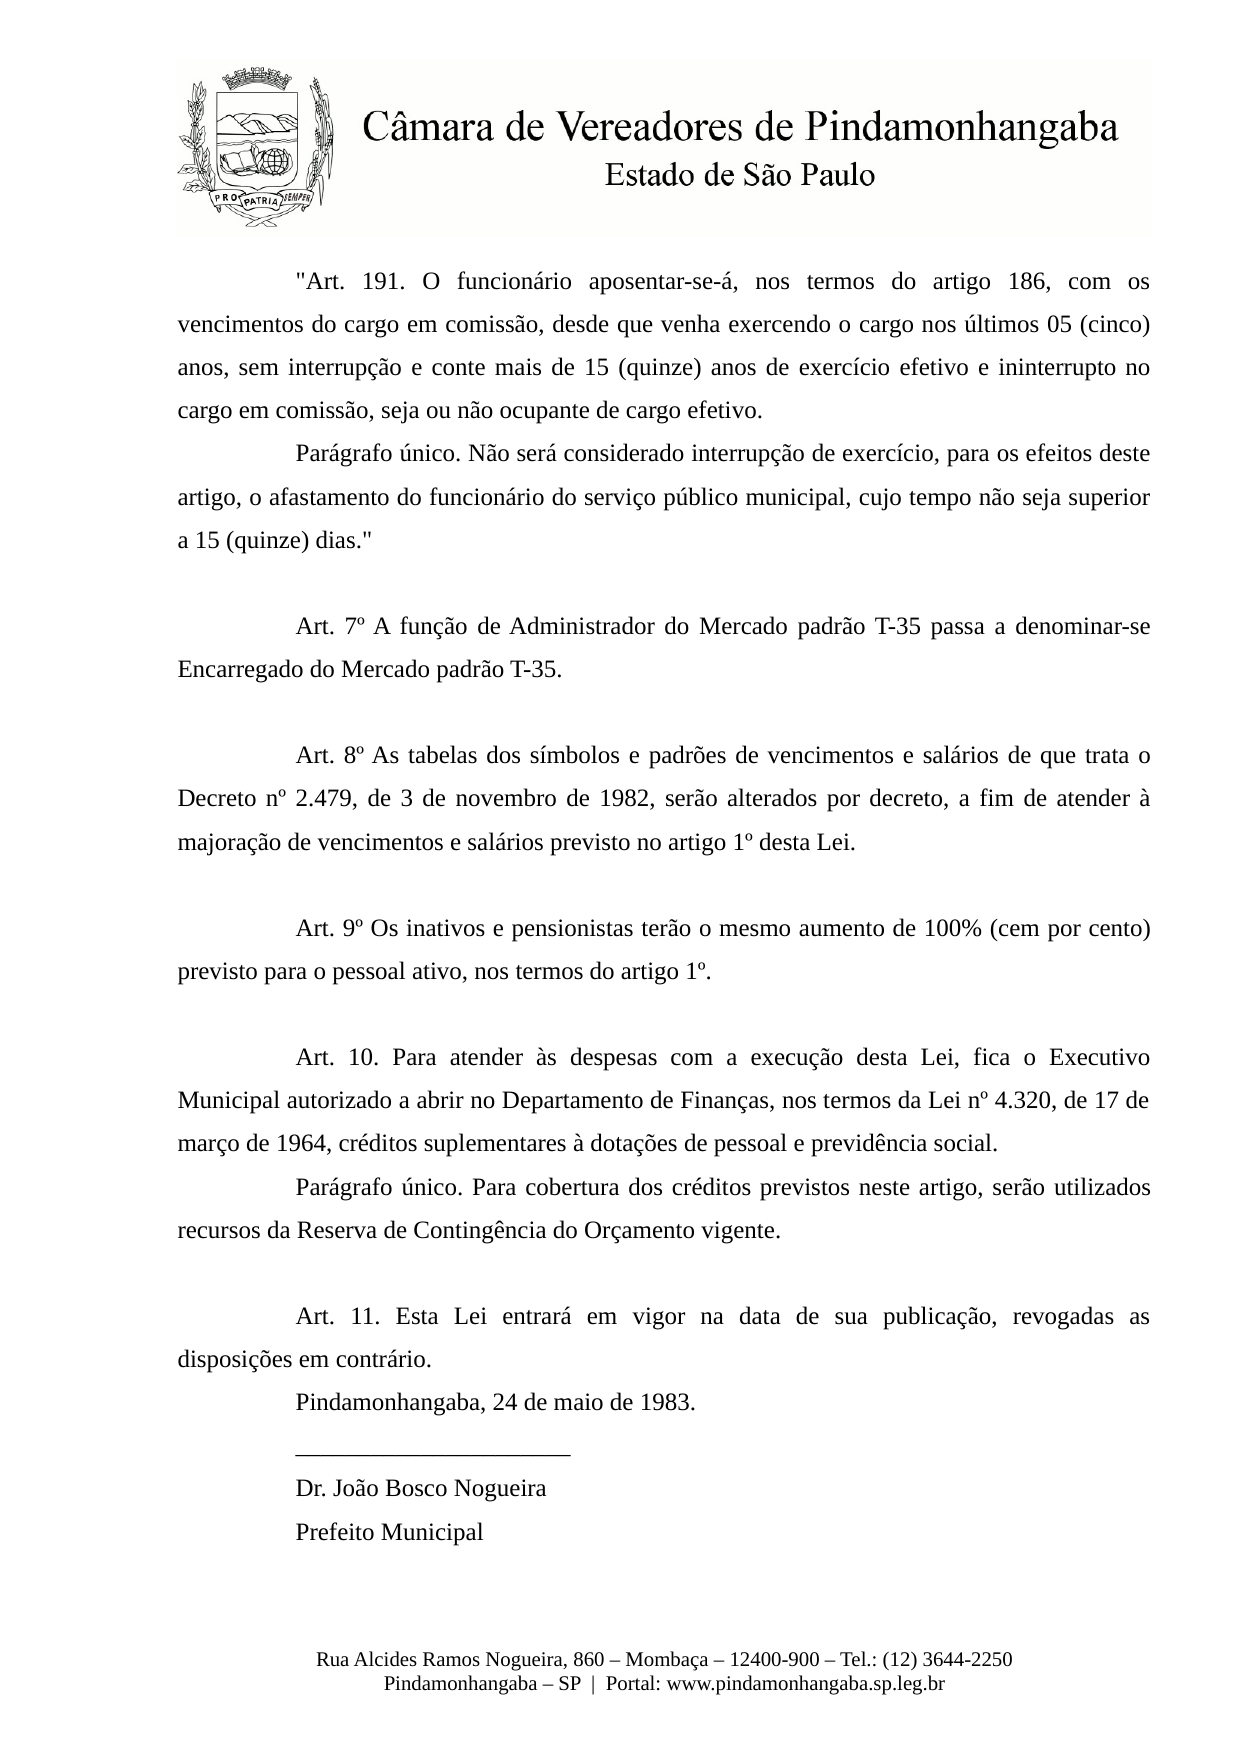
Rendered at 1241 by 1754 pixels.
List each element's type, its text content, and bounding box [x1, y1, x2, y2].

text Pindamonhangaba, 24 de maio de 1983. [177, 1387, 1152, 1416]
text ______________________ [177, 1430, 1152, 1459]
text Art. 9º Os inativos e pensionistas terão o mesmo aumento de 100% (cem por cento) previsto para o pessoal ativo, nos termos do artigo 1º. [177, 913, 1152, 985]
text Art. 7º A função de Administrador do Mercado padrão T-35 passa a denominar-se Encarregado do Mercado padrão T-35. [177, 611, 1152, 683]
text Prefeito Municipal [177, 1517, 1152, 1545]
text Parágrafo único. Não será considerado interrupção de exercício, para os efeitos deste artigo, o afastamento do funcionário do serviço público municipal, cujo tempo não seja superior a 15 (quinze) dias." [177, 438, 1152, 553]
text Art. 11. Esta Lei entrará em vigor na data de sua publicação, revogadas as disposições em contrário. [177, 1301, 1152, 1373]
text Art. 10. Para atender às despesas com a execução desta Lei, fica o Executivo Municipal autorizado a abrir no Departamento de Finanças, nos termos da Lei nº 4.320, de 17 de março de 1964, créditos suplementares à dotações de pessoal e previdência social. [177, 1042, 1152, 1157]
text "Art. 191. O funcionário aposentar-se-á, nos termos do artigo 186, com os vencimentos do cargo em comissão, desde que venha exercendo o cargo nos últimos 05 (cinco) anos, sem interrupção e conte mais de 15 (quinze) anos de exercício efetivo e ininterrupto no cargo em comissão, seja ou não ocupante de cargo efetivo. [177, 266, 1152, 424]
text Dr. João Bosco Nogueira [177, 1473, 1152, 1502]
text Art. 8º As tabelas dos símbolos e padrões de vencimentos e salários de que trata o Decreto nº 2.479, de 3 de novembro de 1982, serão alterados por decreto, a fim de atender à majoração de vencimentos e salários previsto no artigo 1º desta Lei. [177, 740, 1152, 855]
text Parágrafo único. Para cobertura dos créditos previstos neste artigo, serão utilizados recursos da Reserva de Contingência do Orçamento vigente. [177, 1172, 1152, 1243]
picture [177, 59, 1152, 236]
